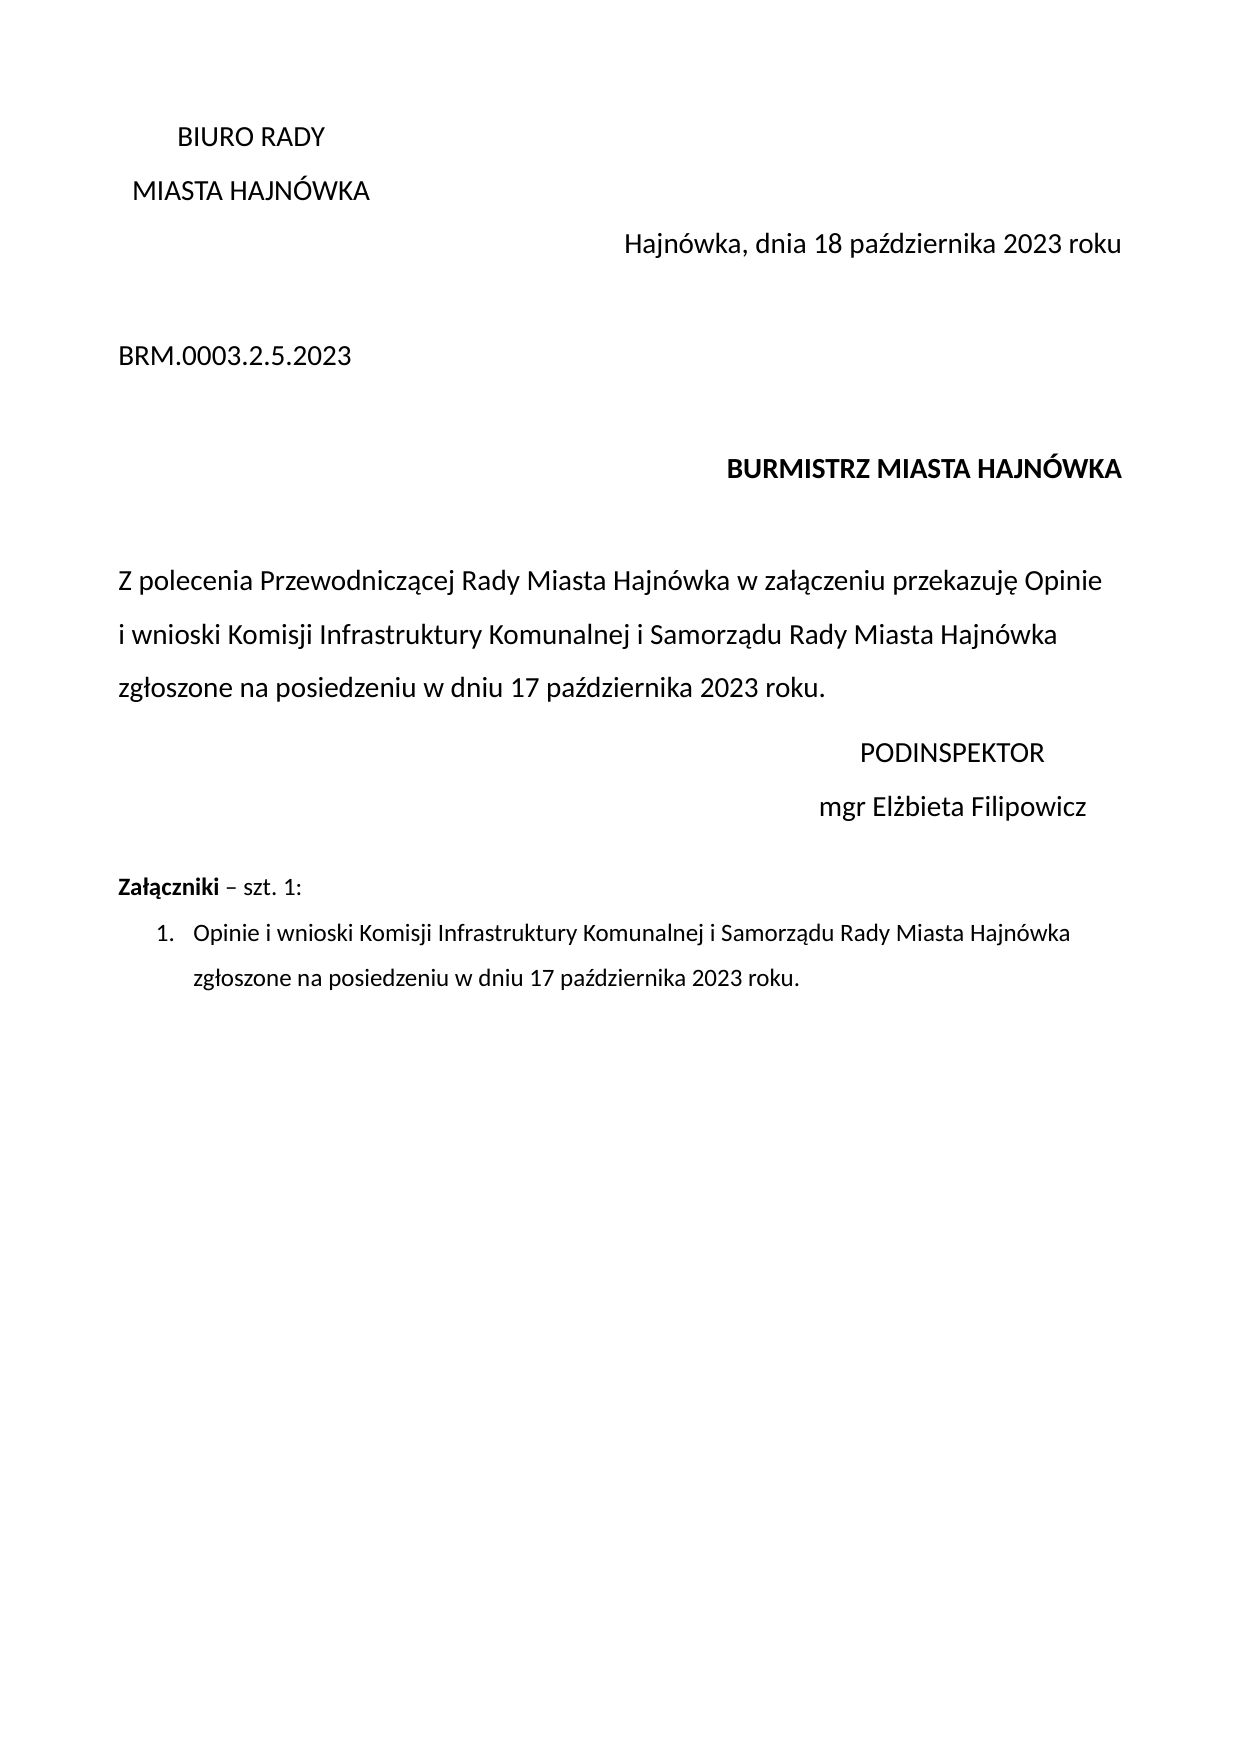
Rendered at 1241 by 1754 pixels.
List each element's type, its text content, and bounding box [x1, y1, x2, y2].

text Z polecenia Przewodniczącej Rady Miasta Hajnówka w załączeniu przekazuję Opinie i wnioski Komisji Infrastruktury Komunalnej i Samorządu Rady Miasta Hajnówka zgłoszone na posiedzeniu w dniu 17 października 2023 roku. [118, 562, 1122, 705]
text BURMISTRZ MIASTA HAJNÓWKA [118, 450, 1122, 486]
text PODINSPEKTOR [783, 734, 1122, 770]
text Załączniki – szt. 1: [118, 871, 1122, 901]
text mgr Elżbieta Filipowicz [783, 788, 1122, 824]
text BIURO RADY MIASTA HAJNÓWKA [0, 118, 1122, 207]
text Hajnówka, dnia 18 października 2023 roku [118, 225, 1122, 261]
list Opinie i wnioski Komisji Infrastruktury Komunalnej i Samorządu Rady Miasta Hajnówka zgłoszone na posiedzeniu w dniu 17 października 2023 roku. [156, 917, 1122, 993]
text BRM.0003.2.5.2023 [118, 337, 1122, 373]
